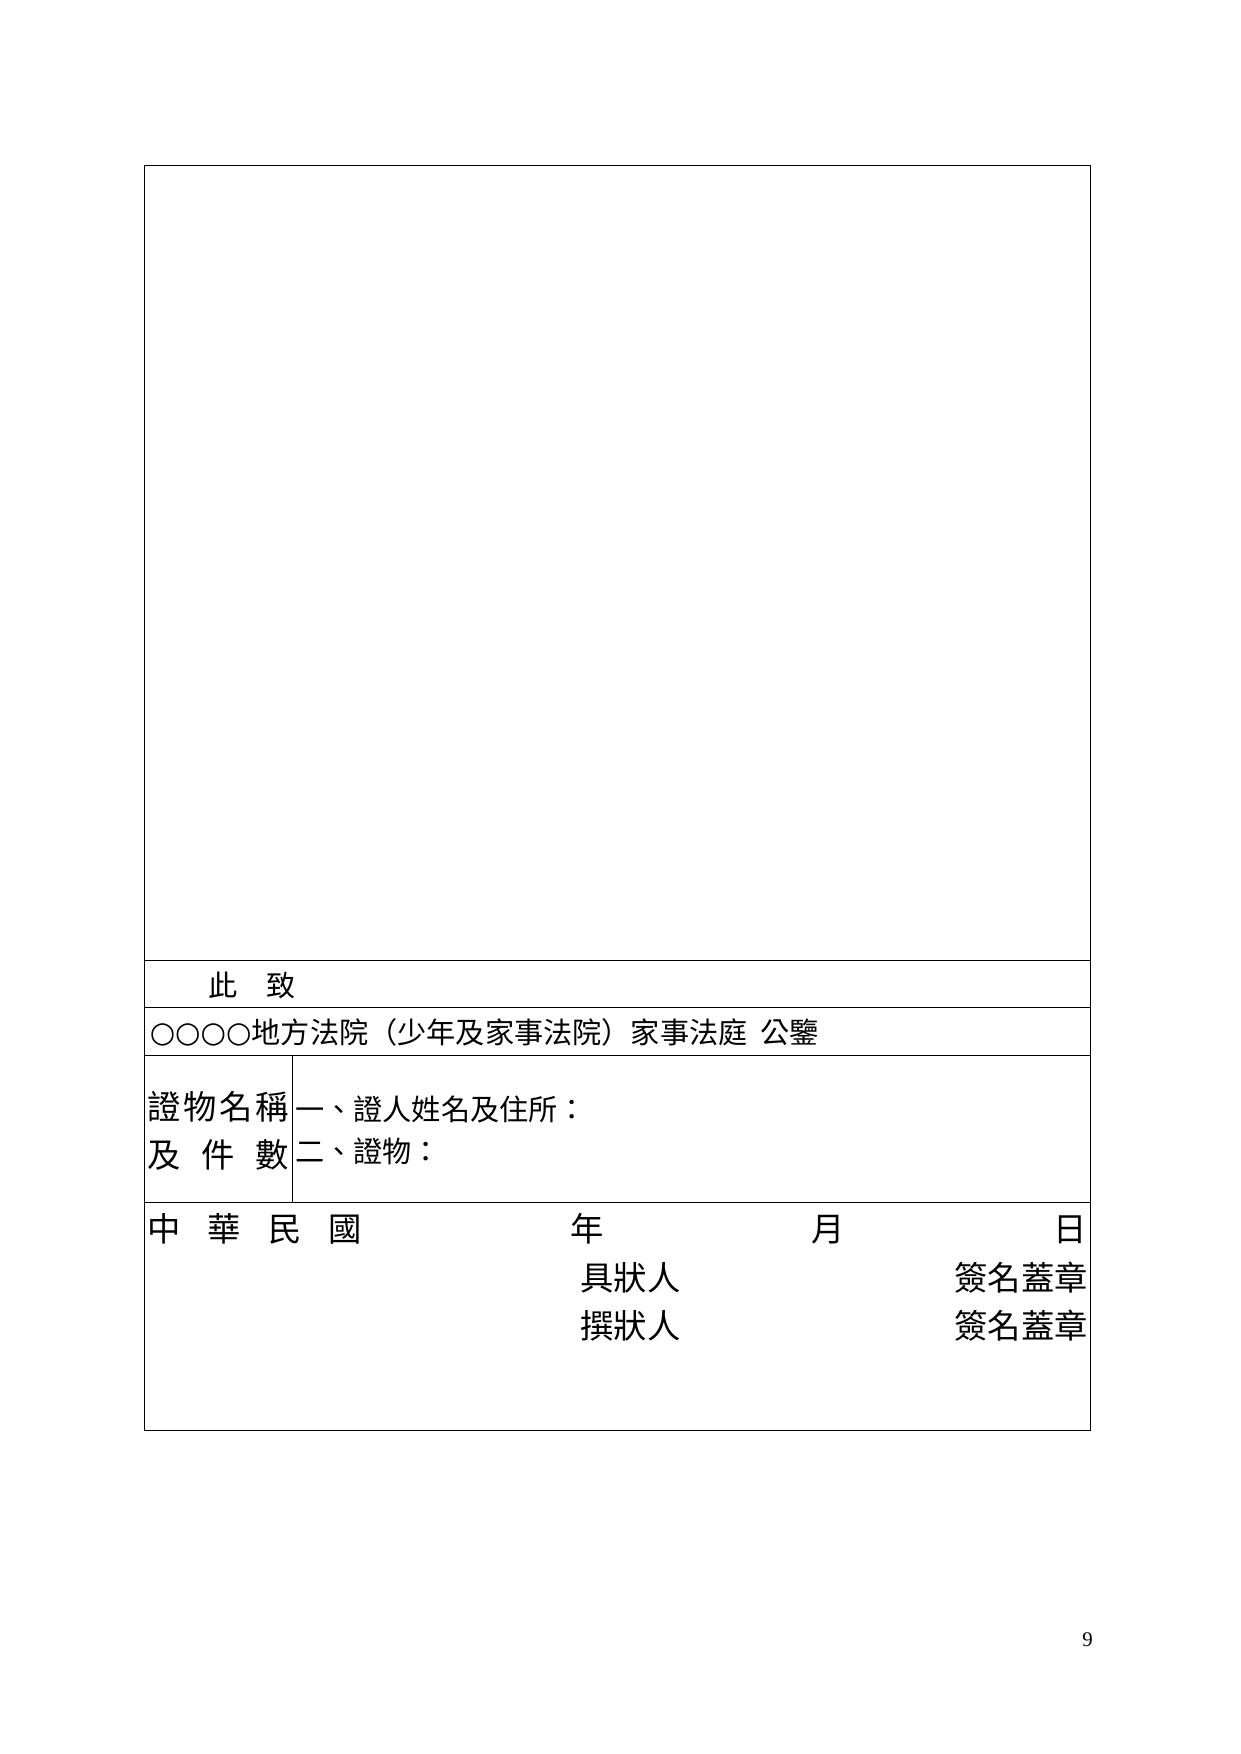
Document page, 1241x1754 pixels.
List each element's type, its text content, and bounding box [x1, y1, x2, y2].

table_cell 證物名稱 及件數 [145, 1056, 292, 1202]
table_cell 此 致 [145, 961, 1090, 1007]
table_cell 中華民國 年 月 日 具狀人 簽名蓋章 撰狀人 簽名蓋章 [145, 1203, 1090, 1430]
table_cell [145, 166, 1090, 960]
table_cell ○○○○地方法院（少年及家事法院）家事法庭 公鑒 [145, 1008, 1090, 1054]
table_cell 一、證人姓名及住所： 二、證物： [293, 1056, 1090, 1202]
